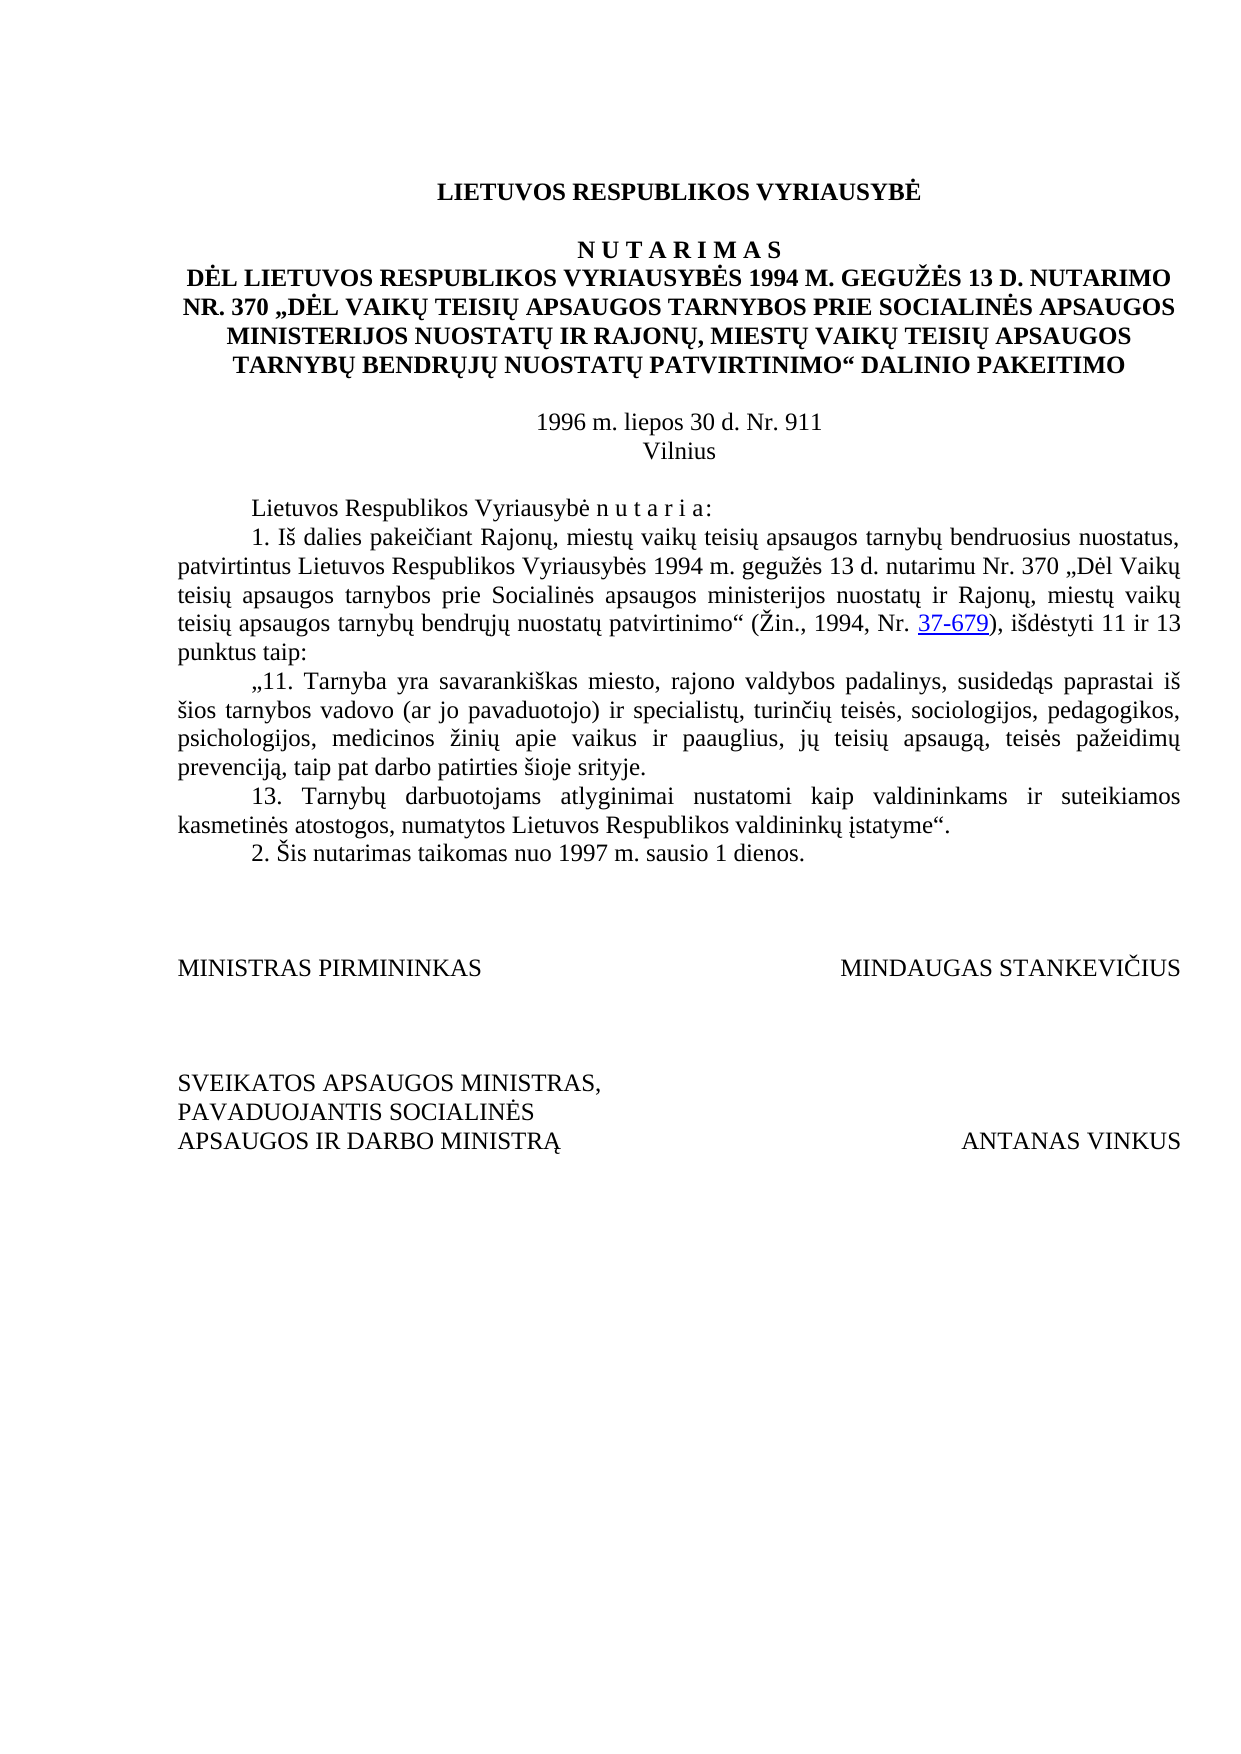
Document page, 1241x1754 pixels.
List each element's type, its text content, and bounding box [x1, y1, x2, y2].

text SVEIKATOS APSAUGOS MINISTRAS, [177, 1068, 1181, 1097]
text MINISTRAS PIRMININKAS MINDAUGAS STANKEVIČIUS [177, 953, 1181, 982]
text „11. Tarnyba yra savarankiškas miesto, rajono valdybos padalinys, susidedąs paprastai iš šios tarnybos vadovo (ar jo pavaduotojo) ir specialistų, turinčių teisės, sociologijos, pedagogikos, psichologijos, medicinos žinių apie vaikus ir paauglius, jų teisių apsaugą, teisės pažeidimų prevenciją, taip pat darbo patirties šioje srityje. [177, 666, 1181, 781]
text 2. Šis nutarimas taikomas nuo 1997 m. sausio 1 dienos. [177, 838, 1181, 867]
text 1996 m. liepos 30 d. Nr. 911 [177, 407, 1181, 436]
text 1. Iš dalies pakeičiant Rajonų, miestų vaikų teisių apsaugos tarnybų bendruosius nuostatus, patvirtintus Lietuvos Respublikos Vyriausybės 1994 m. gegužės 13 d. nutarimu Nr. 370 „Dėl Vaikų teisių apsaugos tarnybos prie Socialinės apsaugos ministerijos nuostatų ir Rajonų, miestų vaikų teisių apsaugos tarnybų bendrųjų nuostatų patvirtinimo“ (Žin., 1994, Nr. 37-679), išdėstyti 11 ir 13 punktus taip: [177, 522, 1181, 666]
text LIETUVOS RESPUBLIKOS VYRIAUSYBĖ [177, 177, 1181, 206]
text 13. Tarnybų darbuotojams atlyginimai nustatomi kaip valdininkams ir suteikiamos kasmetinės atostogos, numatytos Lietuvos Respublikos valdininkų įstatyme“. [177, 781, 1181, 838]
text Vilnius [177, 436, 1181, 465]
text DĖL LIETUVOS RESPUBLIKOS VYRIAUSYBĖS 1994 M. GEGUŽĖS 13 D. NUTARIMO NR. 370 „DĖL VAIKŲ TEISIŲ APSAUGOS TARNYBOS PRIE SOCIALINĖS APSAUGOS MINISTERIJOS NUOSTATŲ IR RAJONŲ, MIESTŲ VAIKŲ TEISIŲ APSAUGOS TARNYBŲ BENDRŲJŲ NUOSTATŲ PATVIRTINIMO“ DALINIO PAKEITIMO [177, 263, 1181, 378]
text Lietuvos Respublikos Vyriausybė nutaria: [177, 493, 1181, 522]
text N U T A R I M A S [177, 235, 1181, 263]
text APSAUGOS IR DARBO MINISTRĄ ANTANAS VINKUS [177, 1126, 1181, 1155]
text PAVADUOJANTIS SOCIALINĖS [177, 1097, 1181, 1126]
